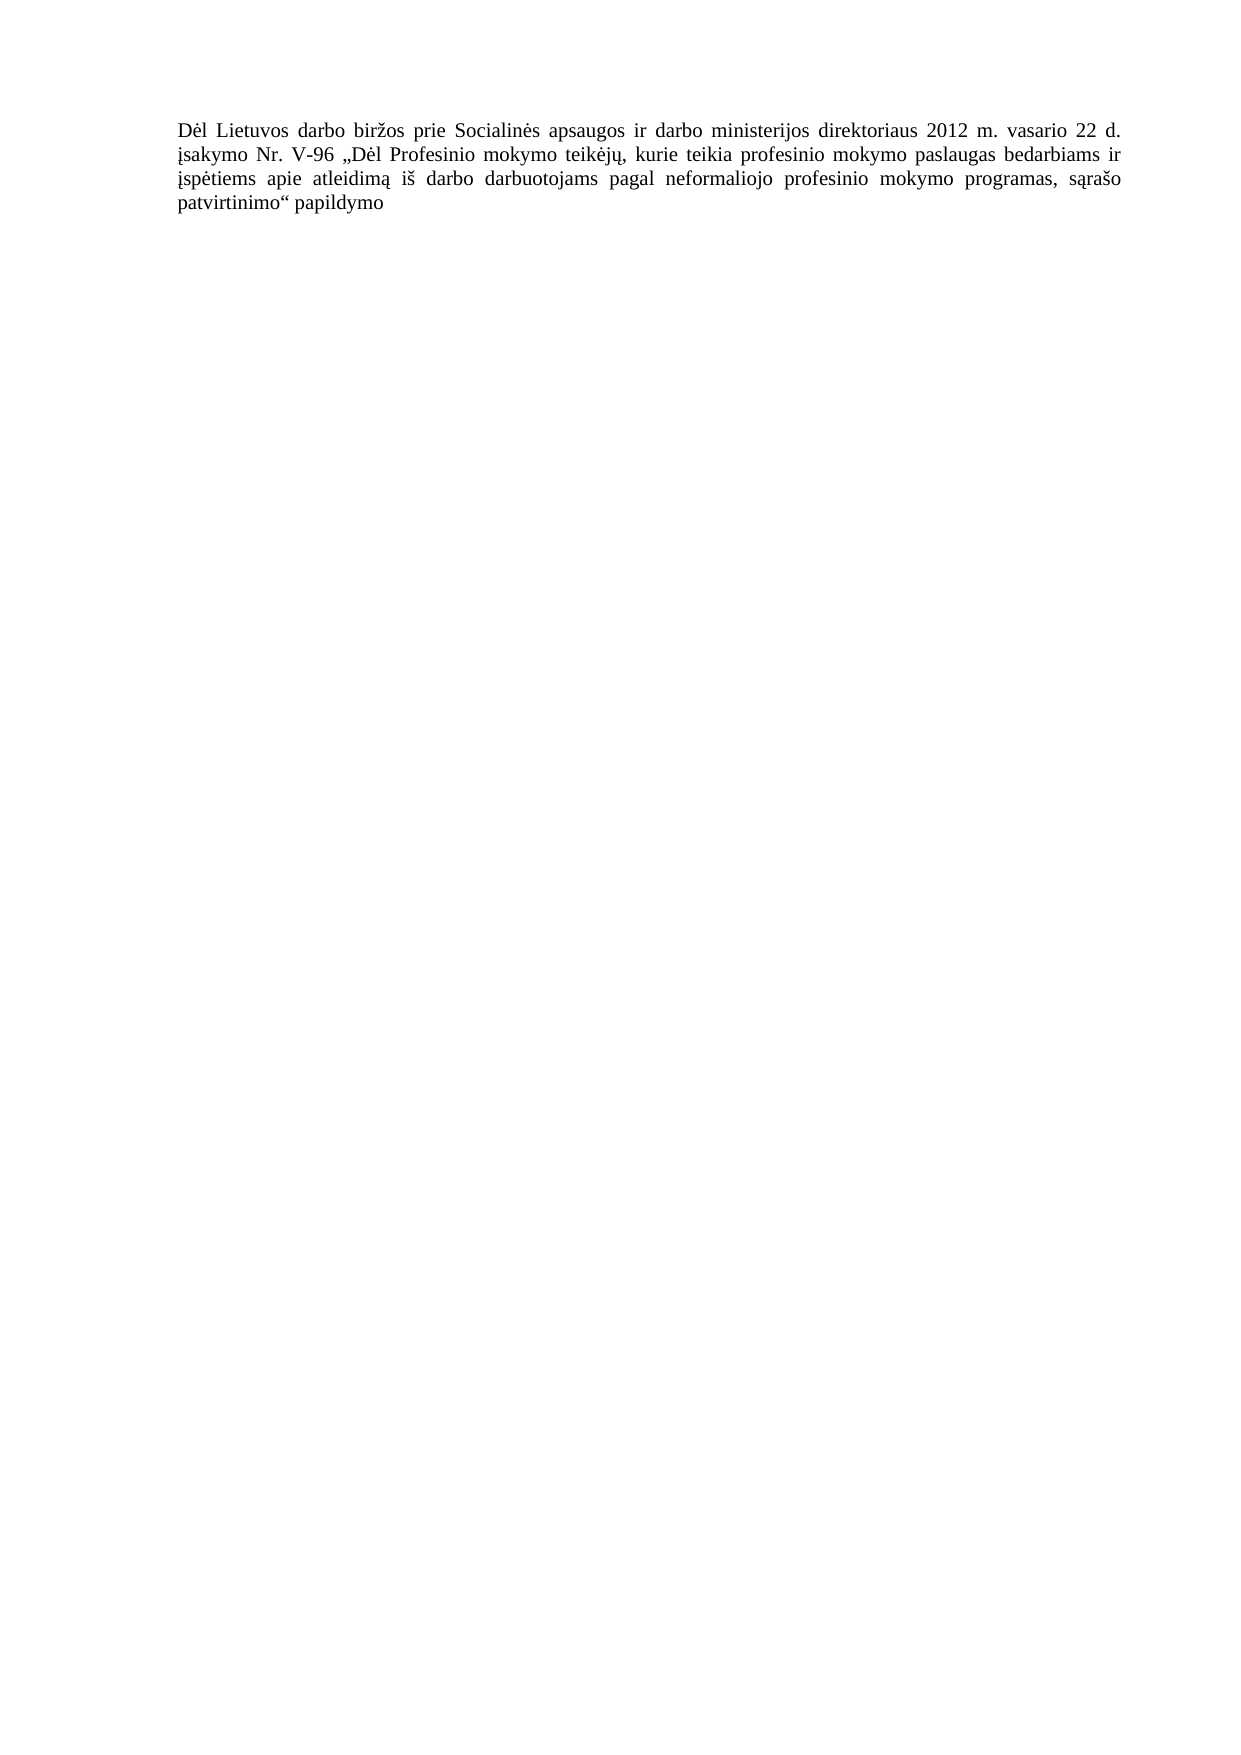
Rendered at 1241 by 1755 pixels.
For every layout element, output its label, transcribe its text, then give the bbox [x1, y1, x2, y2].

text Dėl Lietuvos darbo biržos prie Socialinės apsaugos ir darbo ministerijos direktoriaus 2012 m. vasario 22 d. įsakymo Nr. V-96 „Dėl Profesinio mokymo teikėjų, kurie teikia profesinio mokymo paslaugas bedarbiams ir įspėtiems apie atleidimą iš darbo darbuotojams pagal neformaliojo profesinio mokymo programas, sąrašo patvirtinimo“ papildymo [177, 118, 1122, 214]
